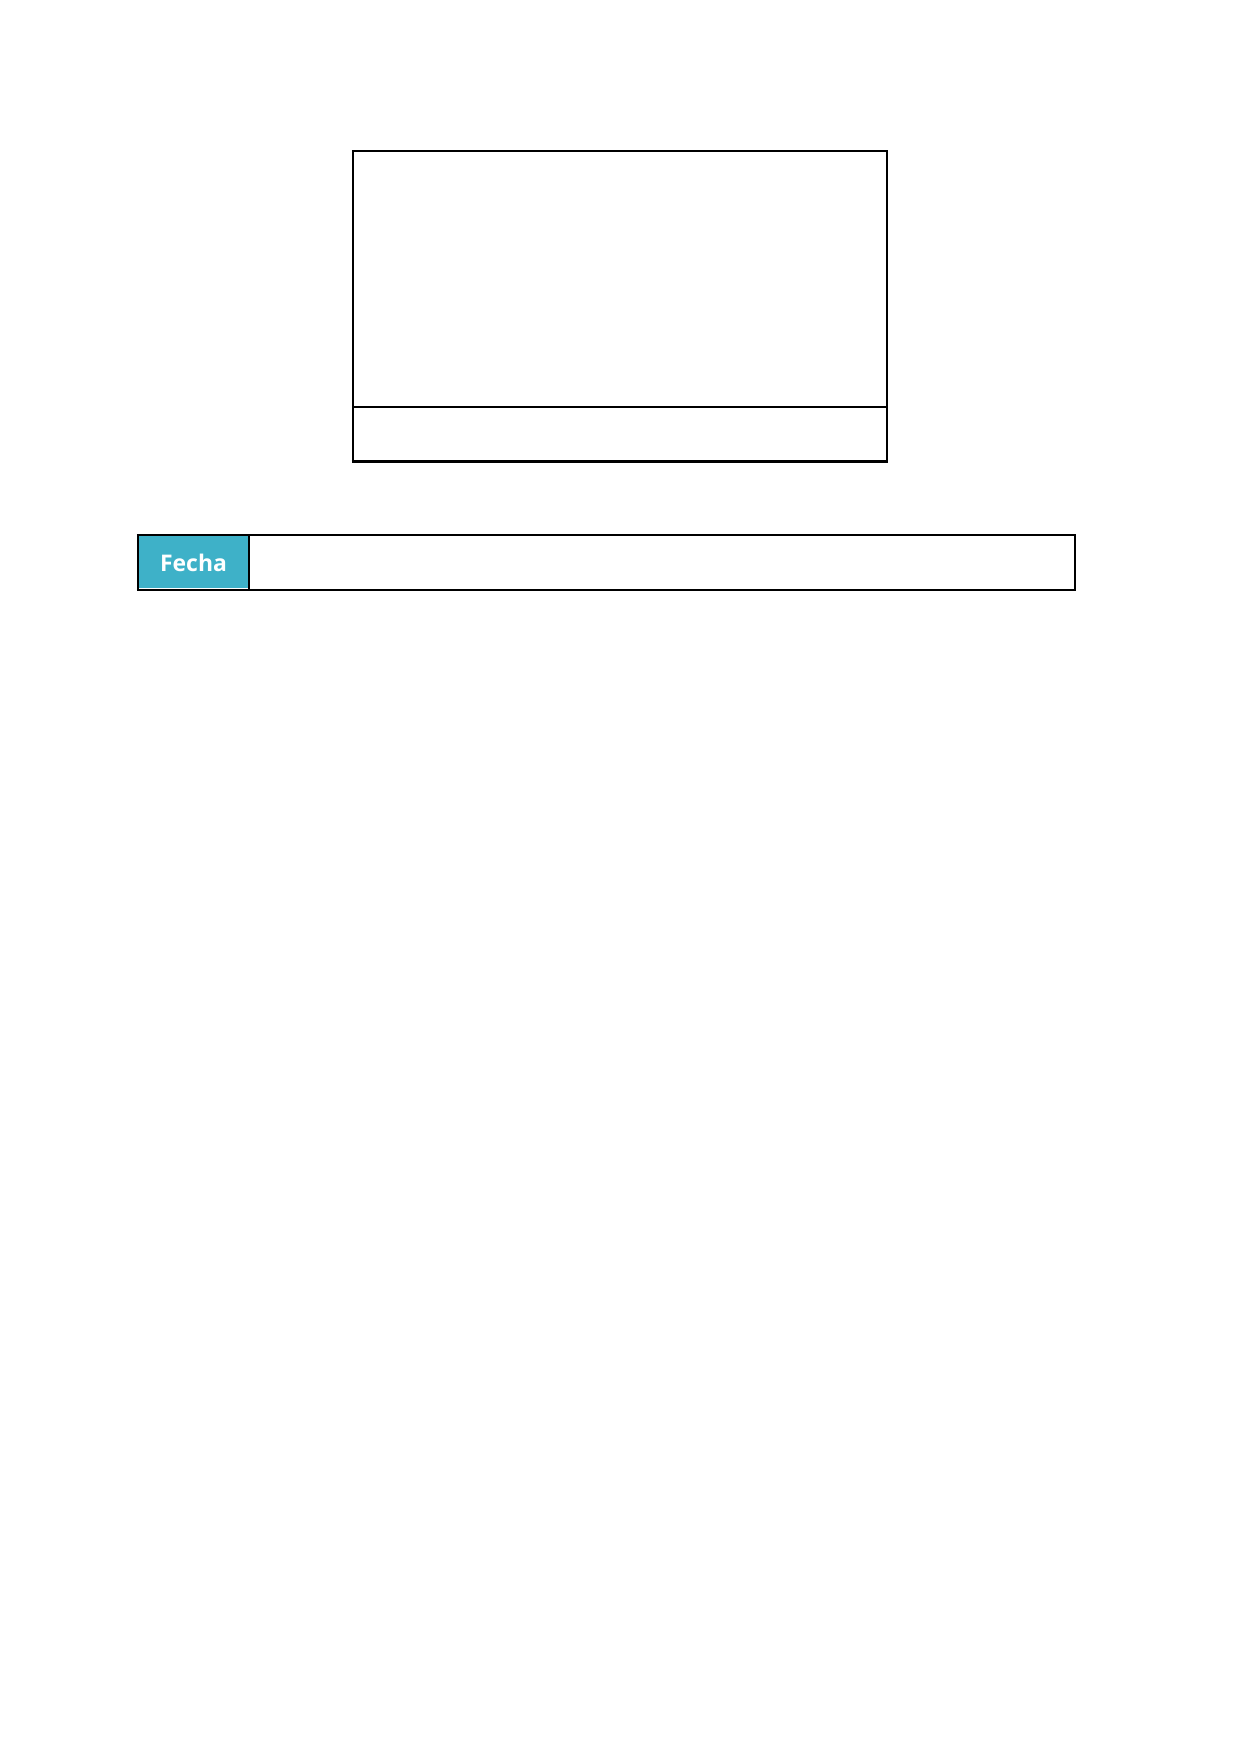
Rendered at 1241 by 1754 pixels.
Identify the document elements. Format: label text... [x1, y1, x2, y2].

table_header Fecha [139, 536, 248, 588]
table_cell [354, 152, 886, 406]
table_cell [354, 408, 886, 460]
table_header [250, 536, 1074, 588]
